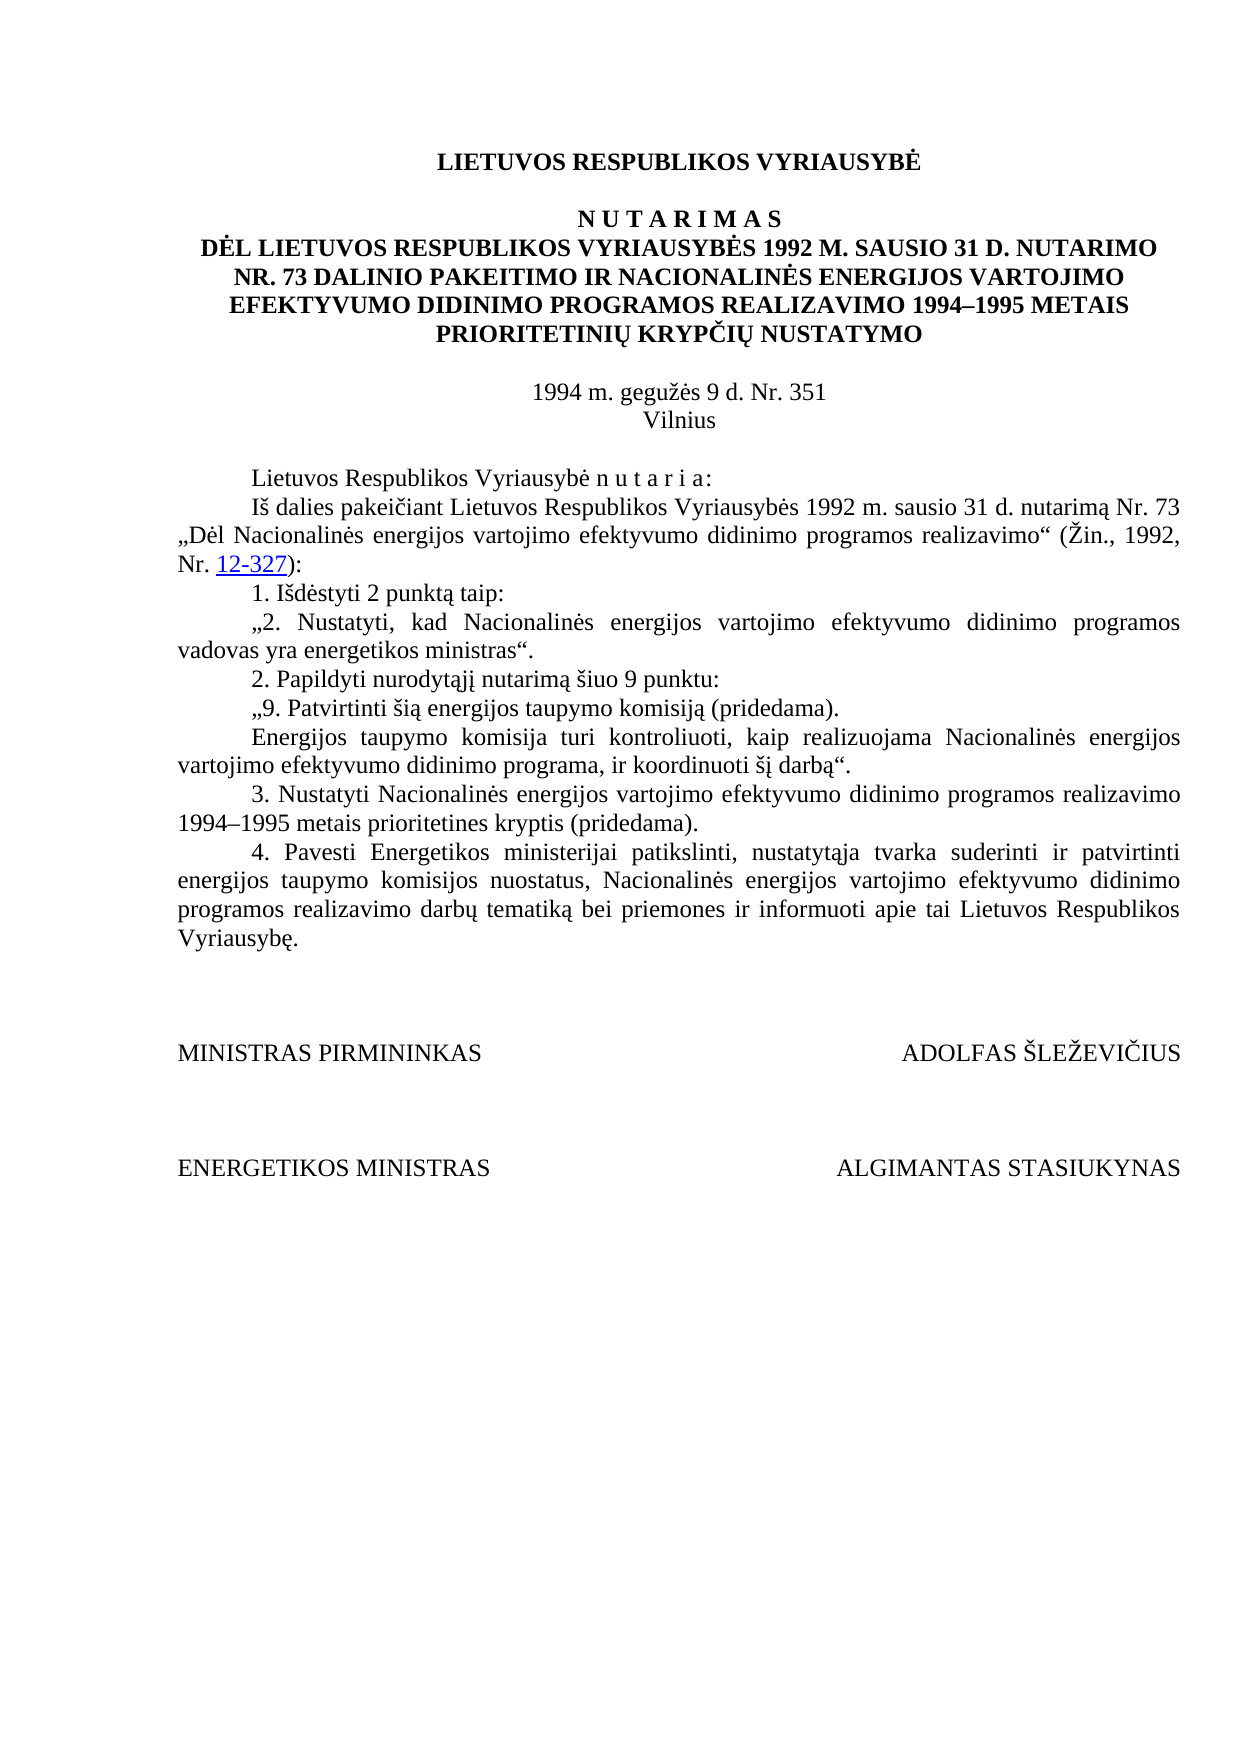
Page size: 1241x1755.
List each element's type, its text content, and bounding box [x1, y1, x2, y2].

text 1994 m. gegužės 9 d. Nr. 351 [177, 377, 1181, 406]
text LIETUVOS RESPUBLIKOS VYRIAUSYBĖ [177, 147, 1181, 176]
text Iš dalies pakeičiant Lietuvos Respublikos Vyriausybės 1992 m. sausio 31 d. nutarimą Nr. 73 „Dėl Nacionalinės energijos vartojimo efektyvumo didinimo programos realizavimo“ (Žin., 1992, Nr. 12-327): [177, 492, 1181, 578]
text 3. Nustatyti Nacionalinės energijos vartojimo efektyvumo didinimo programos realizavimo 1994–1995 metais prioritetines kryptis (pridedama). [177, 779, 1181, 837]
text N U T A R I M A S [177, 204, 1181, 233]
text 1. Išdėstyti 2 punktą taip: [177, 578, 1181, 607]
text Vilnius [177, 406, 1181, 434]
text 4. Pavesti Energetikos ministerijai patikslinti, nustatytąja tvarka suderinti ir patvirtinti energijos taupymo komisijos nuostatus, Nacionalinės energijos vartojimo efektyvumo didinimo programos realizavimo darbų tematiką bei priemones ir informuoti apie tai Lietuvos Respublikos Vyriausybę. [177, 837, 1181, 952]
text ENERGETIKOS MINISTRAS ALGIMANTAS STASIUKYNAS [177, 1153, 1181, 1182]
text 2. Papildyti nurodytąjį nutarimą šiuo 9 punktu: [177, 664, 1181, 693]
text „2. Nustatyti, kad Nacionalinės energijos vartojimo efektyvumo didinimo programos vadovas yra energetikos ministras“. [177, 607, 1181, 664]
text Energijos taupymo komisija turi kontroliuoti, kaip realizuojama Nacionalinės energijos vartojimo efektyvumo didinimo programa, ir koordinuoti šį darbą“. [177, 722, 1181, 779]
text Lietuvos Respublikos Vyriausybė nutaria: [177, 463, 1181, 492]
text DĖL LIETUVOS RESPUBLIKOS VYRIAUSYBĖS 1992 M. SAUSIO 31 D. NUTARIMO NR. 73 DALINIO PAKEITIMO IR NACIONALINĖS ENERGIJOS VARTOJIMO EFEKTYVUMO DIDINIMO PROGRAMOS REALIZAVIMO 1994–1995 METAIS PRIORITETINIŲ KRYPČIŲ NUSTATYMO [177, 233, 1181, 348]
text „9. Patvirtinti šią energijos taupymo komisiją (pridedama). [177, 693, 1181, 722]
text MINISTRAS PIRMININKAS ADOLFAS ŠLEŽEVIČIUS [177, 1038, 1181, 1067]
